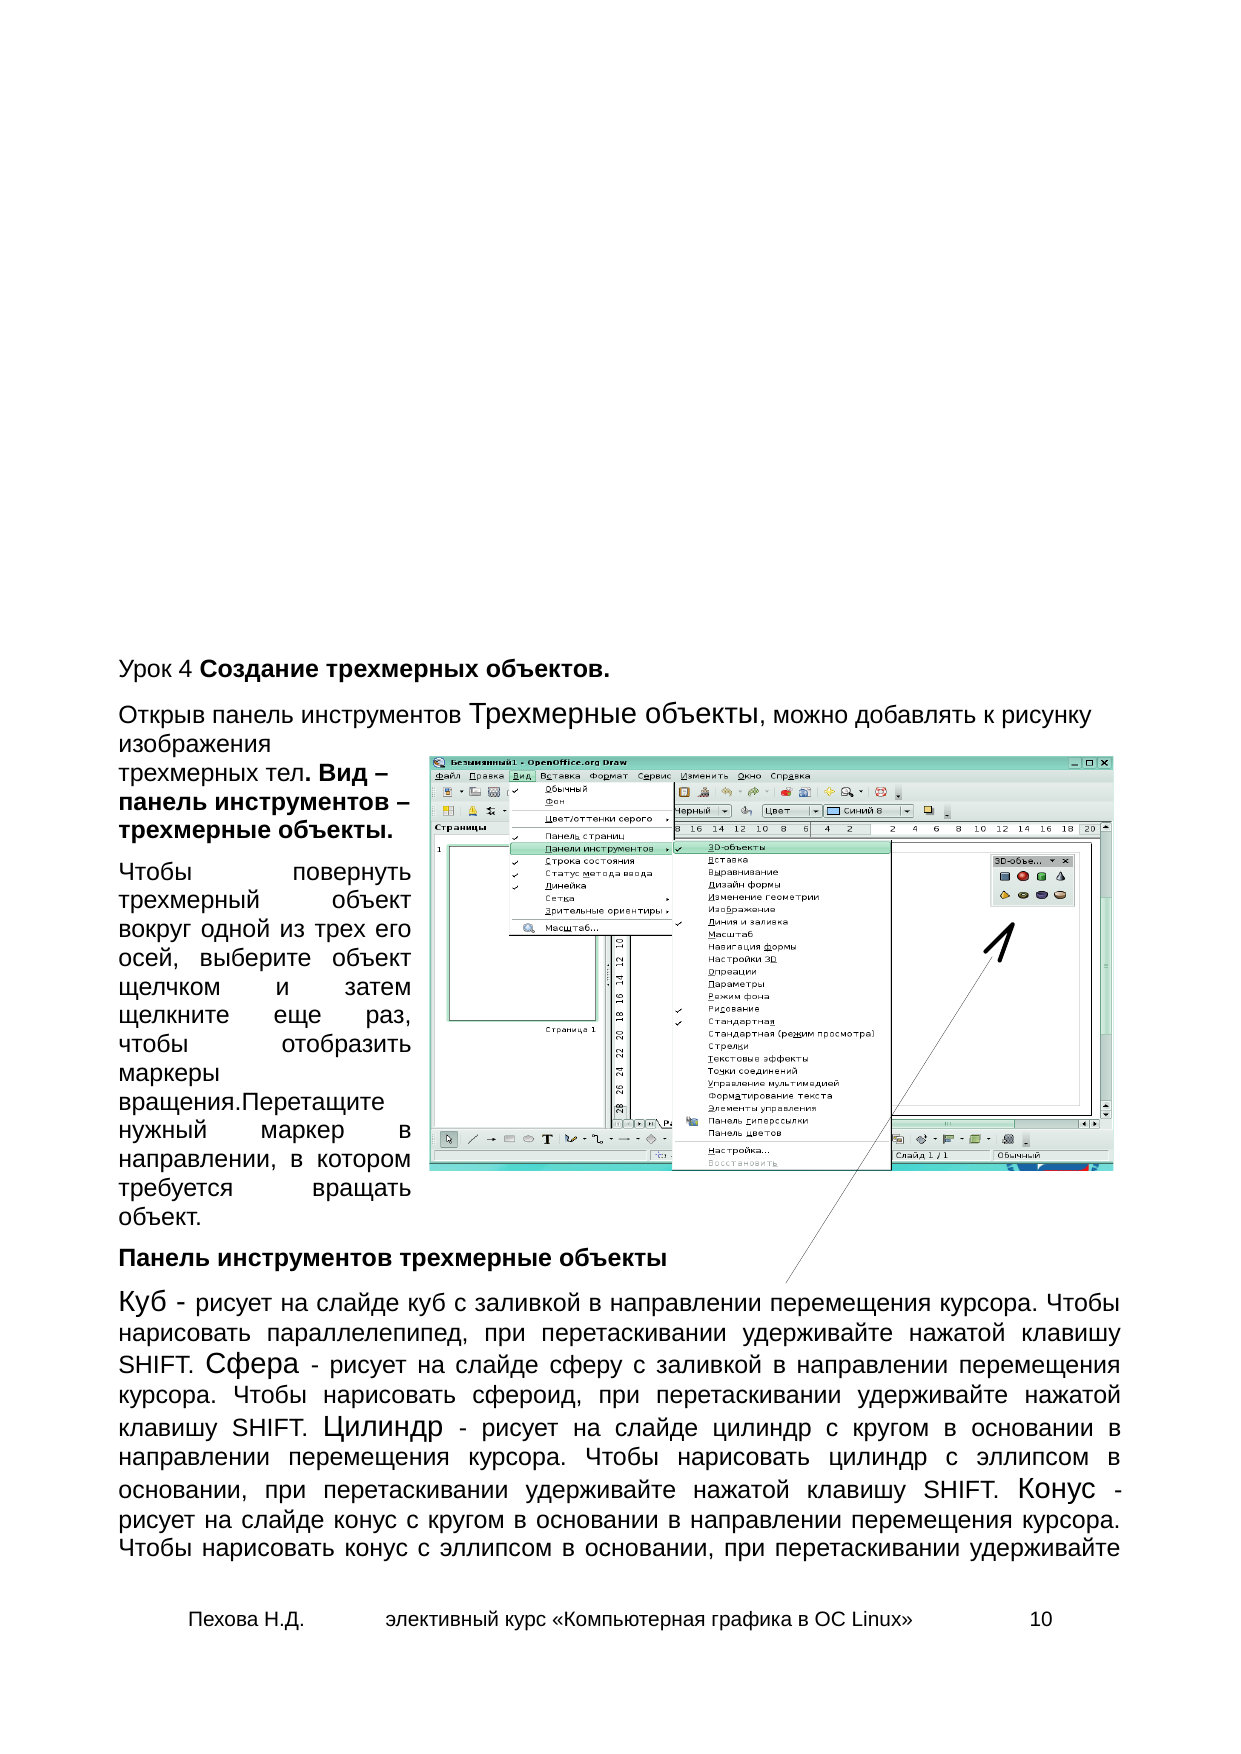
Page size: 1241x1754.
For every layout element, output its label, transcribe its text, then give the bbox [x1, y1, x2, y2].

text [794, 1243, 1122, 1272]
picture [429, 756, 1114, 1171]
text Открыв панель инструментов Трехмерные объекты, можно добавлять к рисунку изображения трехмерных тел. Вид –панель инструментов – трехмерные объекты. [118, 696, 1122, 844]
text [821, 857, 1122, 1230]
text Куб - рисует на слайде куб с заливкой в направлении перемещения курсора. Чтобы нарисовать параллелепипед, при перетаскивании удерживайте нажатой клавишу SHIFT. Сфера - рисует на слайде сферу с заливкой в направлении перемещения курсора. Чтобы нарисовать сфероид, при перетаскивании удерживайте нажатой клавишу SHIFT. Цилиндр - рисует на слайде цилиндр с кругом в основании в направлении перемещения курсора. Чтобы нарисовать цилиндр с эллипсом в основании, при перетаскивании удерживайте нажатой клавишу SHIFT. Конус - рисует на слайде конус с кругом в основании в направлении перемещения курсора. Чтобы нарисовать конус с эллипсом в основании, при перетаскивании удерживайте [118, 1284, 1122, 1562]
text Панель инструментов трехмерные объекты [118, 1243, 810, 1272]
text Урок 4 Создание трехмерных объектов. [118, 654, 1122, 683]
text Чтобы повернуть трехмерный объект вокруг одной из трех его осей, выберите объект щелчком и затем щелкните еще раз, чтобы отобразить маркеры вращения.Перетащите нужный маркер в направлении, в котором требуется вращать объект. [118, 857, 855, 1230]
